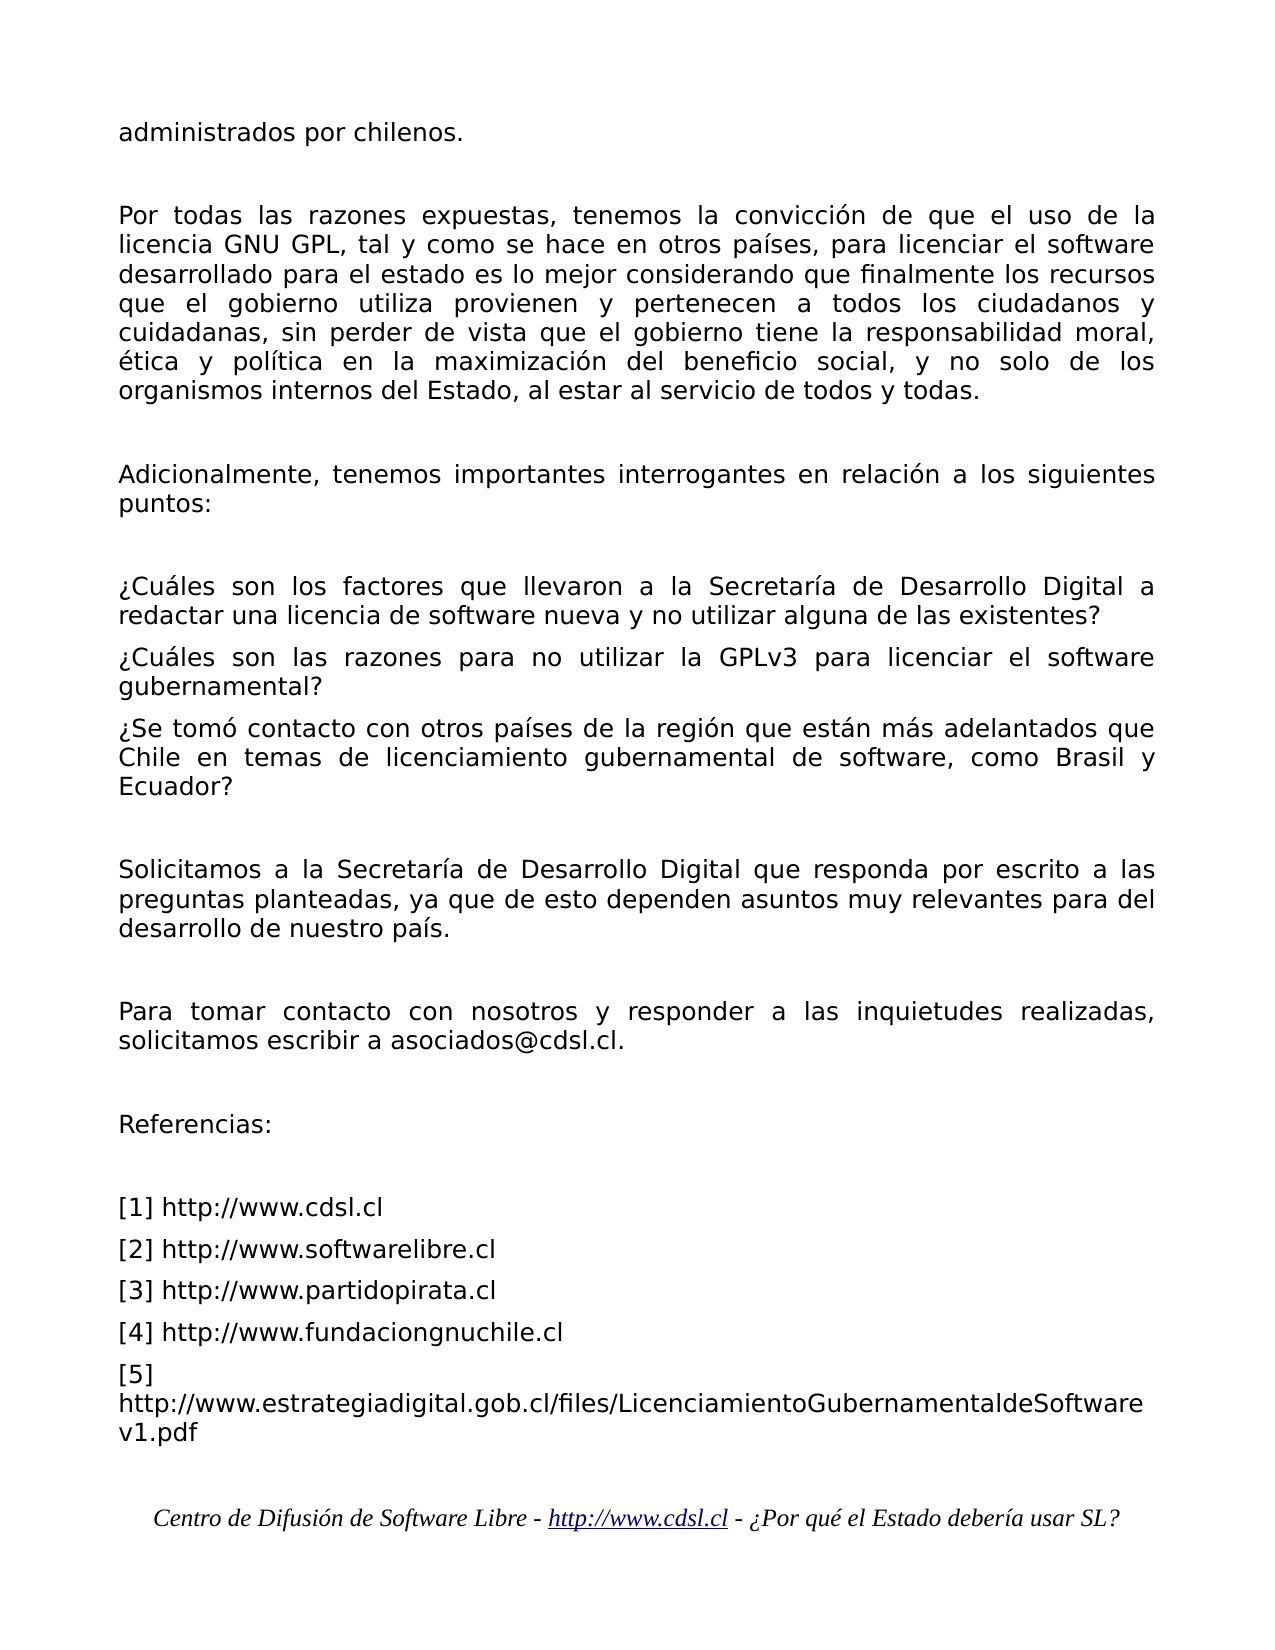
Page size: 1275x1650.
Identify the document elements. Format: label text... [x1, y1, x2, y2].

text administrados por chilenos. [118, 118, 1157, 147]
text [2] http://www.softwarelibre.cl [118, 1235, 1157, 1264]
text Para tomar contacto con nosotros y responder a las inquietudes realizadas, solicitamos escribir a asociados@cdsl.cl. [118, 997, 1157, 1056]
text [3] http://www.partidopirata.cl [118, 1276, 1157, 1306]
text [4] http://www.fundaciongnuchile.cl [118, 1318, 1157, 1347]
text Referencias: [118, 1110, 1157, 1139]
text ¿Cuáles son las razones para no utilizar la GPLv3 para licenciar el software gubernamental? [118, 643, 1157, 701]
text [1] http://www.cdsl.cl [118, 1193, 1157, 1222]
text Por todas las razones expuestas, tenemos la convicción de que el uso de la licencia GNU GPL, tal y como se hace en otros países, para licenciar el software desarrollado para el estado es lo mejor considerando que finalmente los recursos que el gobierno utiliza provienen y pertenecen a todos los ciudadanos y cuidadanas, sin perder de vista que el gobierno tiene la responsabilidad moral, ética y política en la maximización del beneficio social, y no solo de los organismos internos del Estado, al estar al servicio de todos y todas. [118, 201, 1157, 406]
text ¿Cuáles son los factores que llevaron a la Secretaría de Desarrollo Digital a redactar una licencia de software nueva y no utilizar alguna de las existentes? [118, 572, 1157, 631]
text ¿Se tomó contacto con otros países de la región que están más adelantados que Chile en temas de licenciamiento gubernamental de software, como Brasil y Ecuador? [118, 714, 1157, 801]
text Solicitamos a la Secretaría de Desarrollo Digital que responda por escrito a las preguntas planteadas, ya que de esto dependen asuntos muy relevantes para del desarrollo de nuestro país. [118, 856, 1157, 943]
text Adicionalmente, tenemos importantes interrogantes en relación a los siguientes puntos: [118, 460, 1157, 518]
text [5] http://www.estrategiadigital.gob.cl/files/LicenciamientoGubernamentaldeSoftwarev1.pdf [118, 1360, 1157, 1447]
